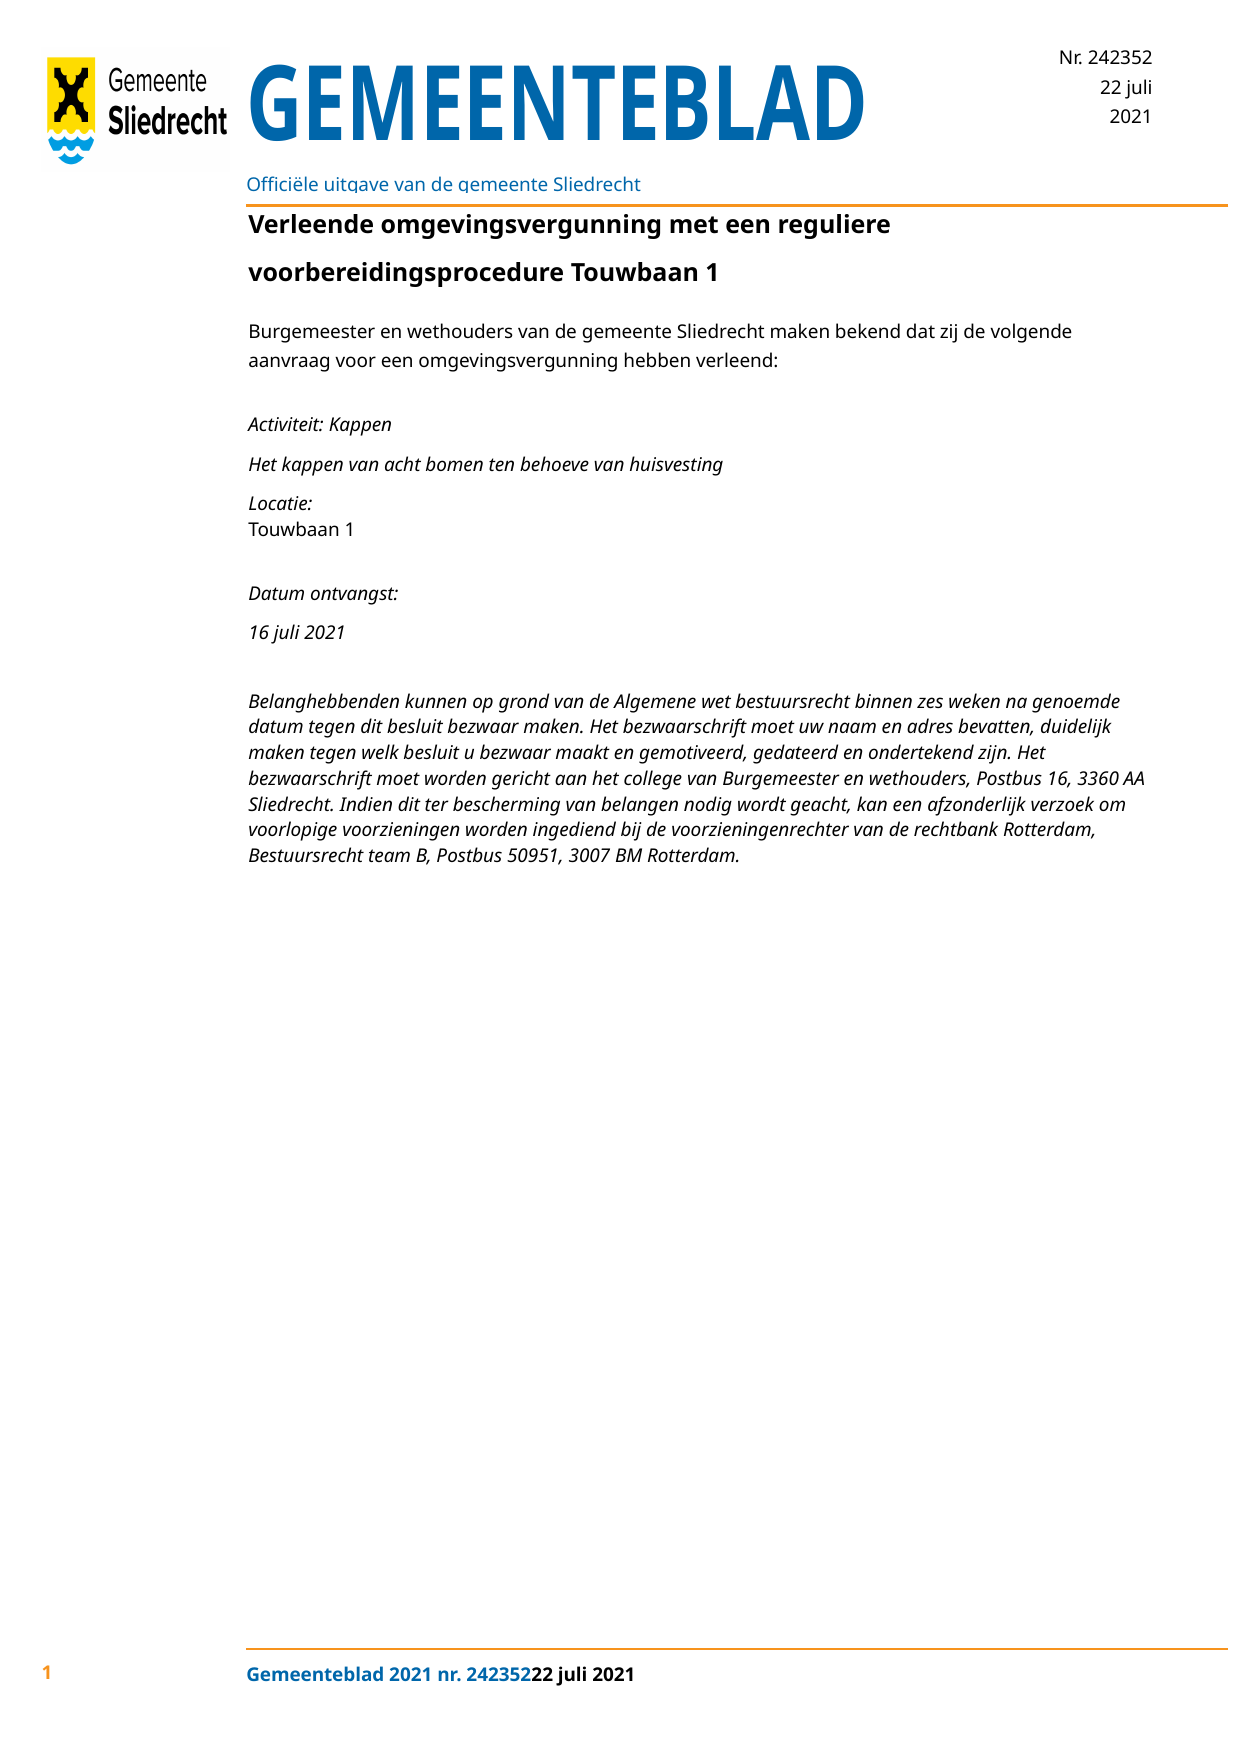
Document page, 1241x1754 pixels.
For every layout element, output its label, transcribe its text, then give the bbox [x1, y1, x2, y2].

text Locatie: [248, 490, 1152, 516]
text Burgemeester en wethouders van de gemeente Sliedrecht maken bekend dat zij de volgende aanvraag voor een omgevingsvergunning hebben verleend: [248, 318, 1152, 373]
text Datum ontvangst: [248, 580, 1152, 605]
text Touwbaan 1 [248, 516, 1152, 541]
text Verleende omgevingsvergunning met een reguliere voorbereidingsprocedure Touwbaan 1 [248, 207, 1152, 288]
text Activiteit: Kappen [248, 411, 1152, 437]
text Het kappen van acht bomen ten behoeve van huisvesting [248, 451, 1152, 476]
text 16 juli 2021 [248, 619, 1152, 645]
text Belanghebbenden kunnen op grond van de Algemene wet bestuursrecht binnen zes weken na genoemde datum tegen dit besluit bezwaar maken. Het bezwaarschrift moet uw naam en adres bevatten, duidelijk maken tegen welk besluit u bezwaar maakt en gemotiveerd, gedateerd en ondertekend zijn. Het bezwaarschrift moet worden gericht aan het college van Burgemeester en wethouders, Postbus 16, 3360 AA Sliedrecht. Indien dit ter bescherming van belangen nodig wordt geacht, kan een afzonderlijk verzoek om voorlopige voorzieningen worden ingediend bij de voorzieningenrechter van de rechtbank Rotterdam, Bestuursrecht team B, Postbus 50951, 3007 BM Rotterdam. [248, 688, 1152, 868]
picture [41, 47, 231, 172]
